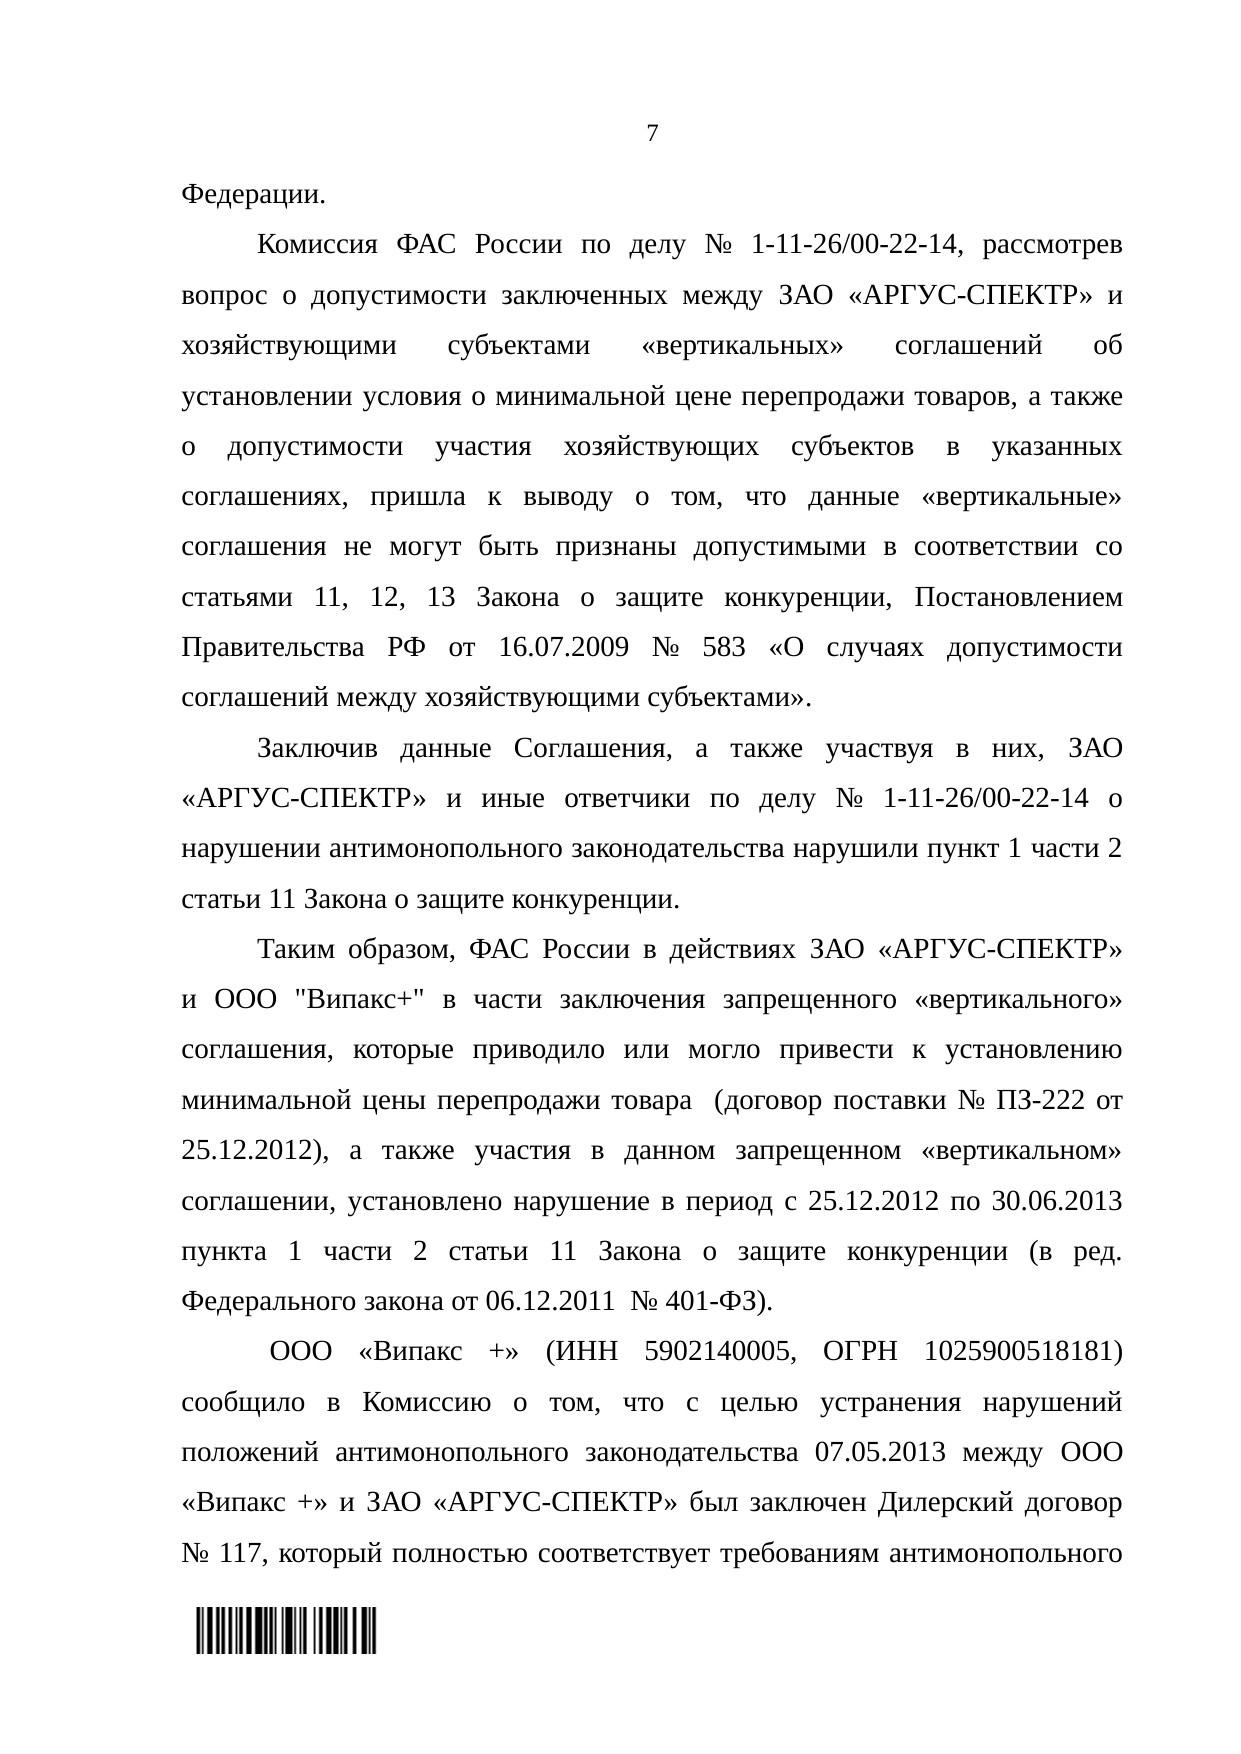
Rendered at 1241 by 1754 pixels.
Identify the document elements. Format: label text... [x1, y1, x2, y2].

list Федерации. [181, 176, 1123, 210]
text ООО «Випакс +» (ИНН 5902140005, ОГРН 1025900518181) сообщило в Комиссию о том, что с целью устранения нарушений положений антимонопольного законодательства 07.05.2013 между ООО «Випакс +» и ЗАО «АРГУС-СПЕКТР» был заключен Дилерский договор № 117, который полностью соответствует требованиям антимонопольного [181, 1333, 1123, 1568]
picture [181, 1607, 394, 1654]
text Таким образом, ФАС России в действиях ЗАО «АРГУС-СПЕКТР» и ООО "Випакс+" в части заключения запрещенного «вертикального» соглашения, которые приводило или могло привести к установлению минимальной цены перепродажи товара (договор поставки № ПЗ-222 от 25.12.2012), а также участия в данном запрещенном «вертикальном» соглашении, установлено нарушение в период с 25.12.2012 по 30.06.2013 пункта 1 части 2 статьи 11 Закона о защите конкуренции (в ред. Федерального закона от 06.12.2011 № 401-ФЗ). [181, 931, 1123, 1317]
text Комиссия ФАС России по делу № 1-11-26/00-22-14, рассмотрев вопрос о допустимости заключенных между ЗАО «АРГУС-СПЕКТР» и хозяйствующими субъектами «вертикальных» соглашений об установлении условия о минимальной цене перепродажи товаров, а также о допустимости участия хозяйствующих субъектов в указанных соглашениях, пришла к выводу о том, что данные «вертикальные» соглашения не могут быть признаны допустимыми в соответствии со статьями 11, 12, 13 Закона о защите конкуренции, Постановлением Правительства РФ от 16.07.2009 № 583 «О случаях допустимости соглашений между хозяйствующими субъектами». [181, 227, 1123, 713]
text Заключив данные Соглашения, а также участвуя в них, ЗАО «АРГУС-СПЕКТР» и иные ответчики по делу № 1-11-26/00-22-14 о нарушении антимонопольного законодательства нарушили пункт 1 части 2 статьи 11 Закона о защите конкуренции. [181, 730, 1123, 914]
